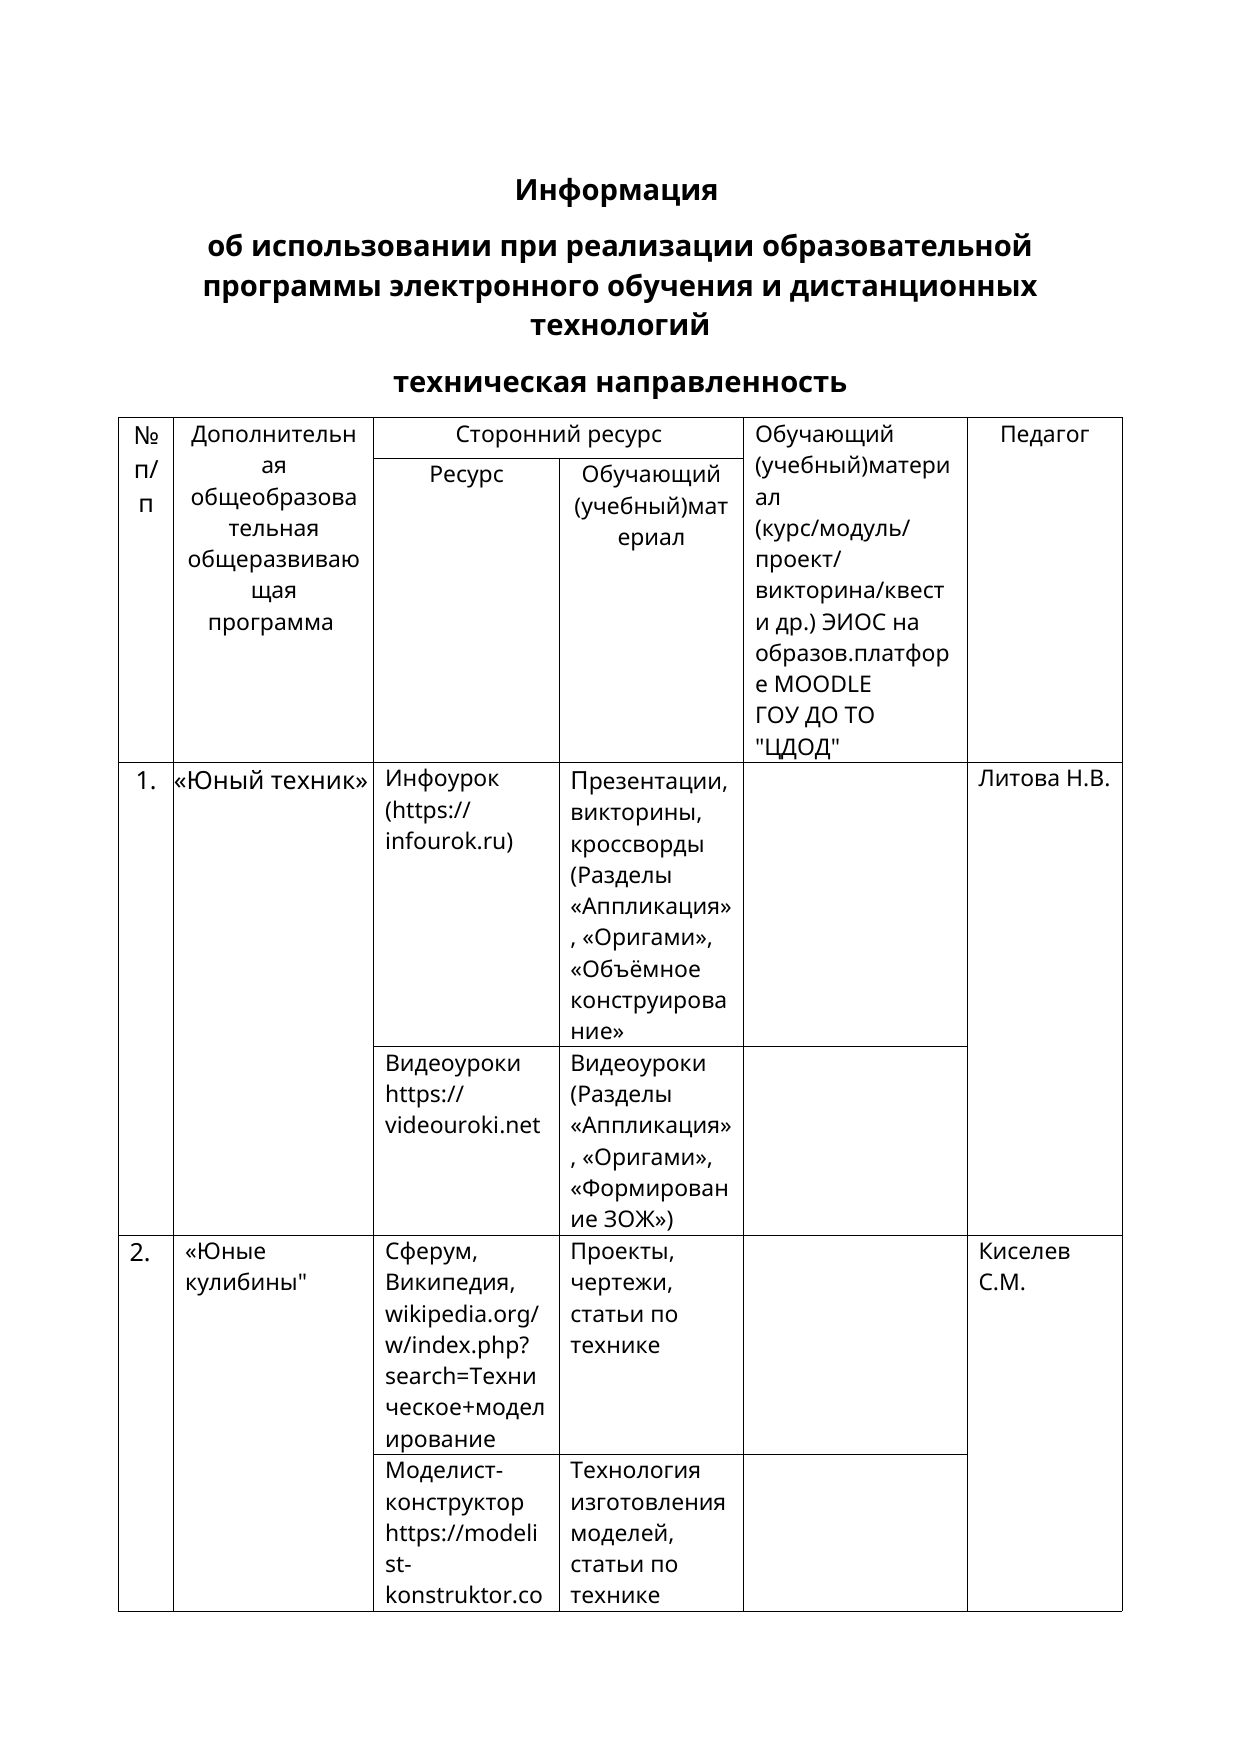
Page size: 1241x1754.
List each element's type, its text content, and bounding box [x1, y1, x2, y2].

table_header Сторонний ресурс [374, 418, 743, 458]
table_cell «Юный техник» [174, 763, 373, 1234]
table_header Педагог [968, 418, 1122, 762]
table_cell Технология изготовления моделей, статьи по технике [560, 1455, 743, 1611]
table_cell Сферум, Википедия, wikipedia.org/w/index.php?search=Техническое+моделирование [374, 1236, 559, 1454]
table_cell 2. [119, 1236, 173, 1611]
text об использовании при реализации образовательной программы электронного обучения и дистанционных технологий [118, 225, 1122, 344]
text Информация [118, 169, 1122, 208]
table_cell Ресурс [374, 459, 559, 762]
table_cell Презентации, викторины, кроссворды (Разделы «Аппликация», «Оригами», «Объёмное конструирование» [560, 763, 743, 1046]
table_cell Обучающий (учебный)материал [560, 459, 743, 762]
table_header Дополнительная общеобразовательная общеразвивающая программа [174, 418, 373, 762]
text техническая направленность [118, 361, 1122, 401]
table_cell Видеоуроки (Разделы «Аппликация», «Оригами», «Формирование ЗОЖ») [560, 1047, 743, 1234]
table_header № п/п [119, 418, 173, 762]
table_cell Видеоуроки https://videouroki.net [374, 1047, 559, 1234]
table_cell Моделист-конструктор https://modelist-konstruktor.co [374, 1455, 559, 1611]
table_cell Киселев С.М. [968, 1236, 1122, 1611]
table_cell Проекты, чертежи, статьи по технике [560, 1236, 743, 1454]
table_cell Литова Н.В. [968, 763, 1122, 1234]
table_cell [744, 1236, 967, 1454]
table_cell «Юные кулибины" [174, 1236, 373, 1611]
table_header Обучающий (учебный)материал (курс/модуль/проект/викторина/квест и др.) ЭИОС на образов.платфоре MOODLE ГОУ ДО ТО "ЦДОД" [744, 418, 967, 762]
table_cell [744, 763, 967, 1046]
table_cell [744, 1047, 967, 1234]
table_cell [744, 1455, 967, 1611]
table_cell Инфоурок (https://infourok.ru) [374, 763, 559, 1046]
table_cell 1. [119, 763, 173, 1234]
